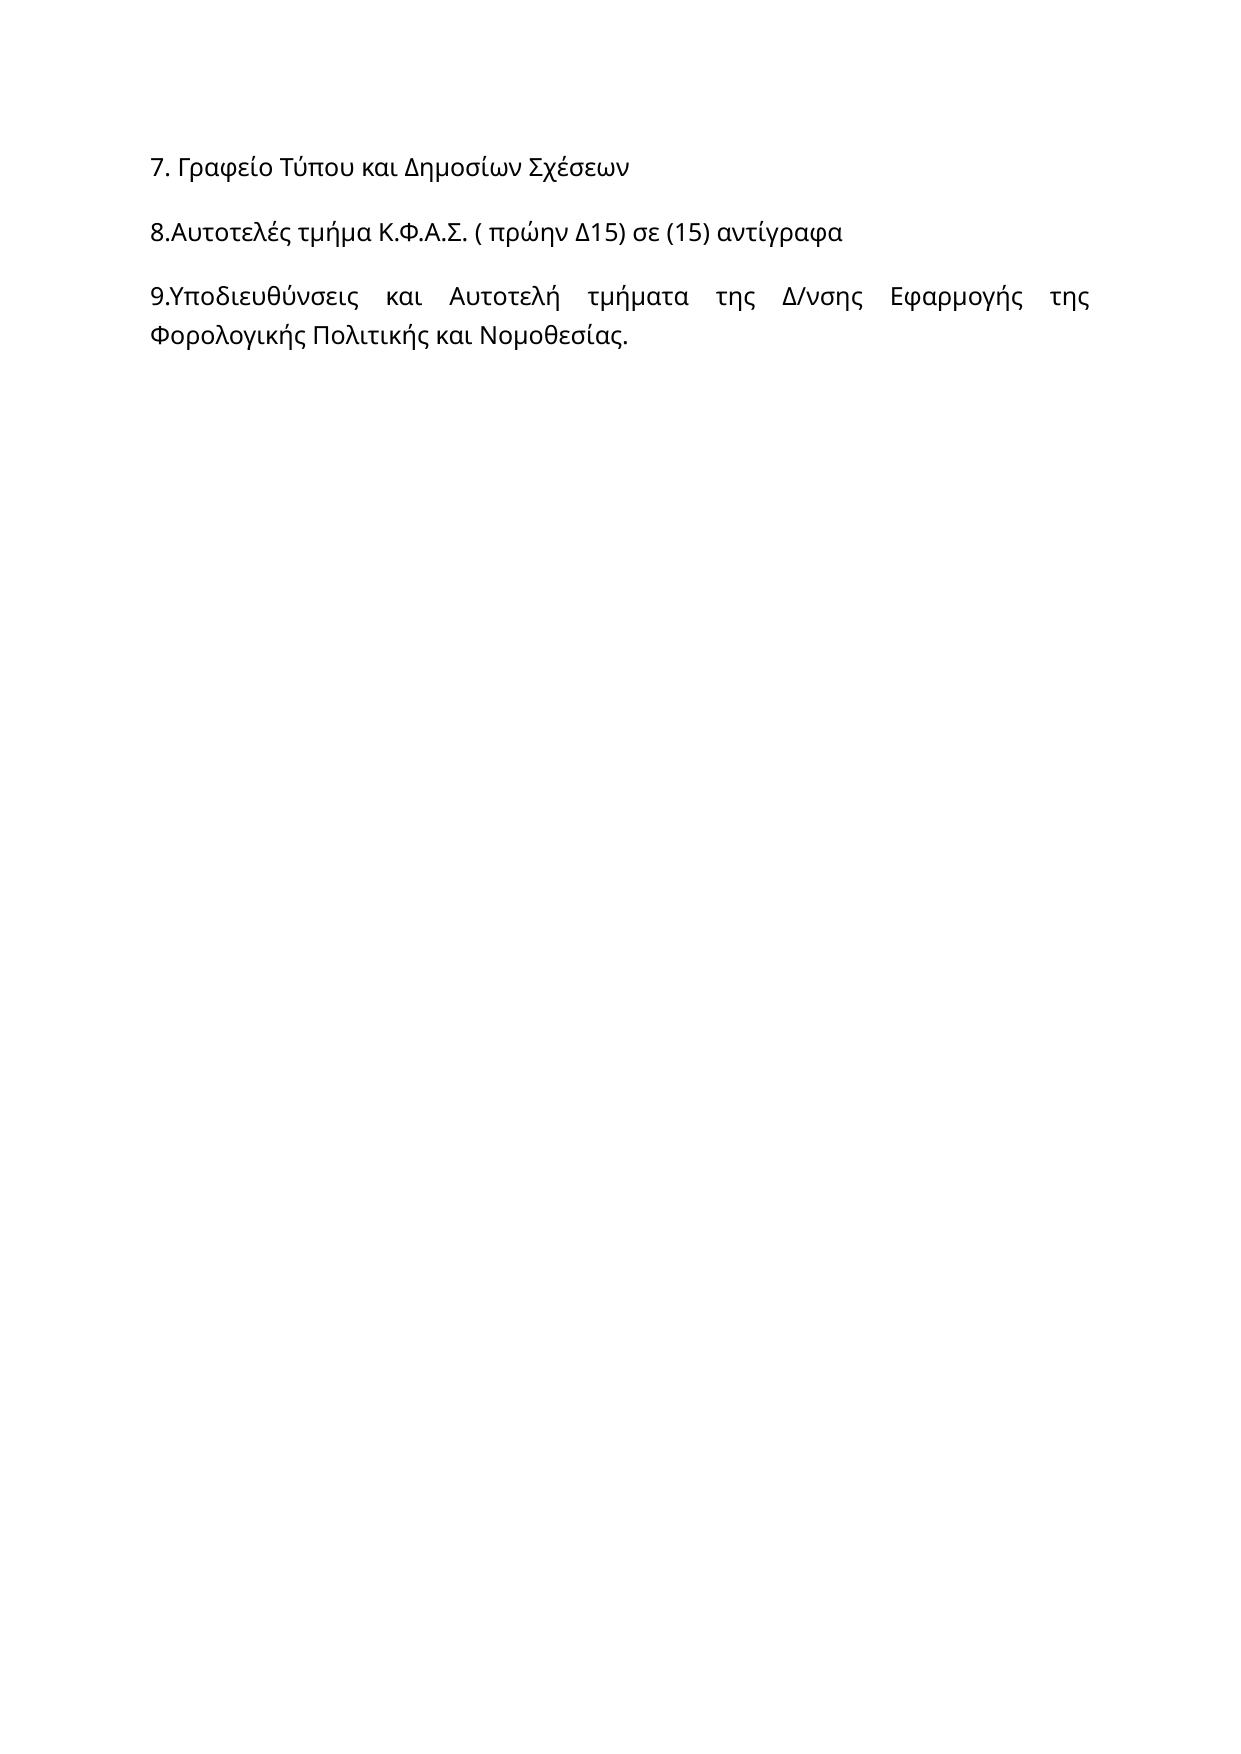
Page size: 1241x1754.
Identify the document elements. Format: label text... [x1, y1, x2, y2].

text 8.Αυτοτελές τμήμα Κ.Φ.Α.Σ. ( πρώην Δ15) σε (15) αντίγραφα [150, 214, 1090, 248]
text 7. Γραφείο Τύπου και Δημοσίων Σχέσεων [150, 150, 1090, 184]
text 9.Υποδιευθύνσεις και Αυτοτελή τμήματα της Δ/νσης Εφαρμογής της Φορολογικής Πολιτικής και Νομοθεσίας. [150, 278, 1090, 352]
